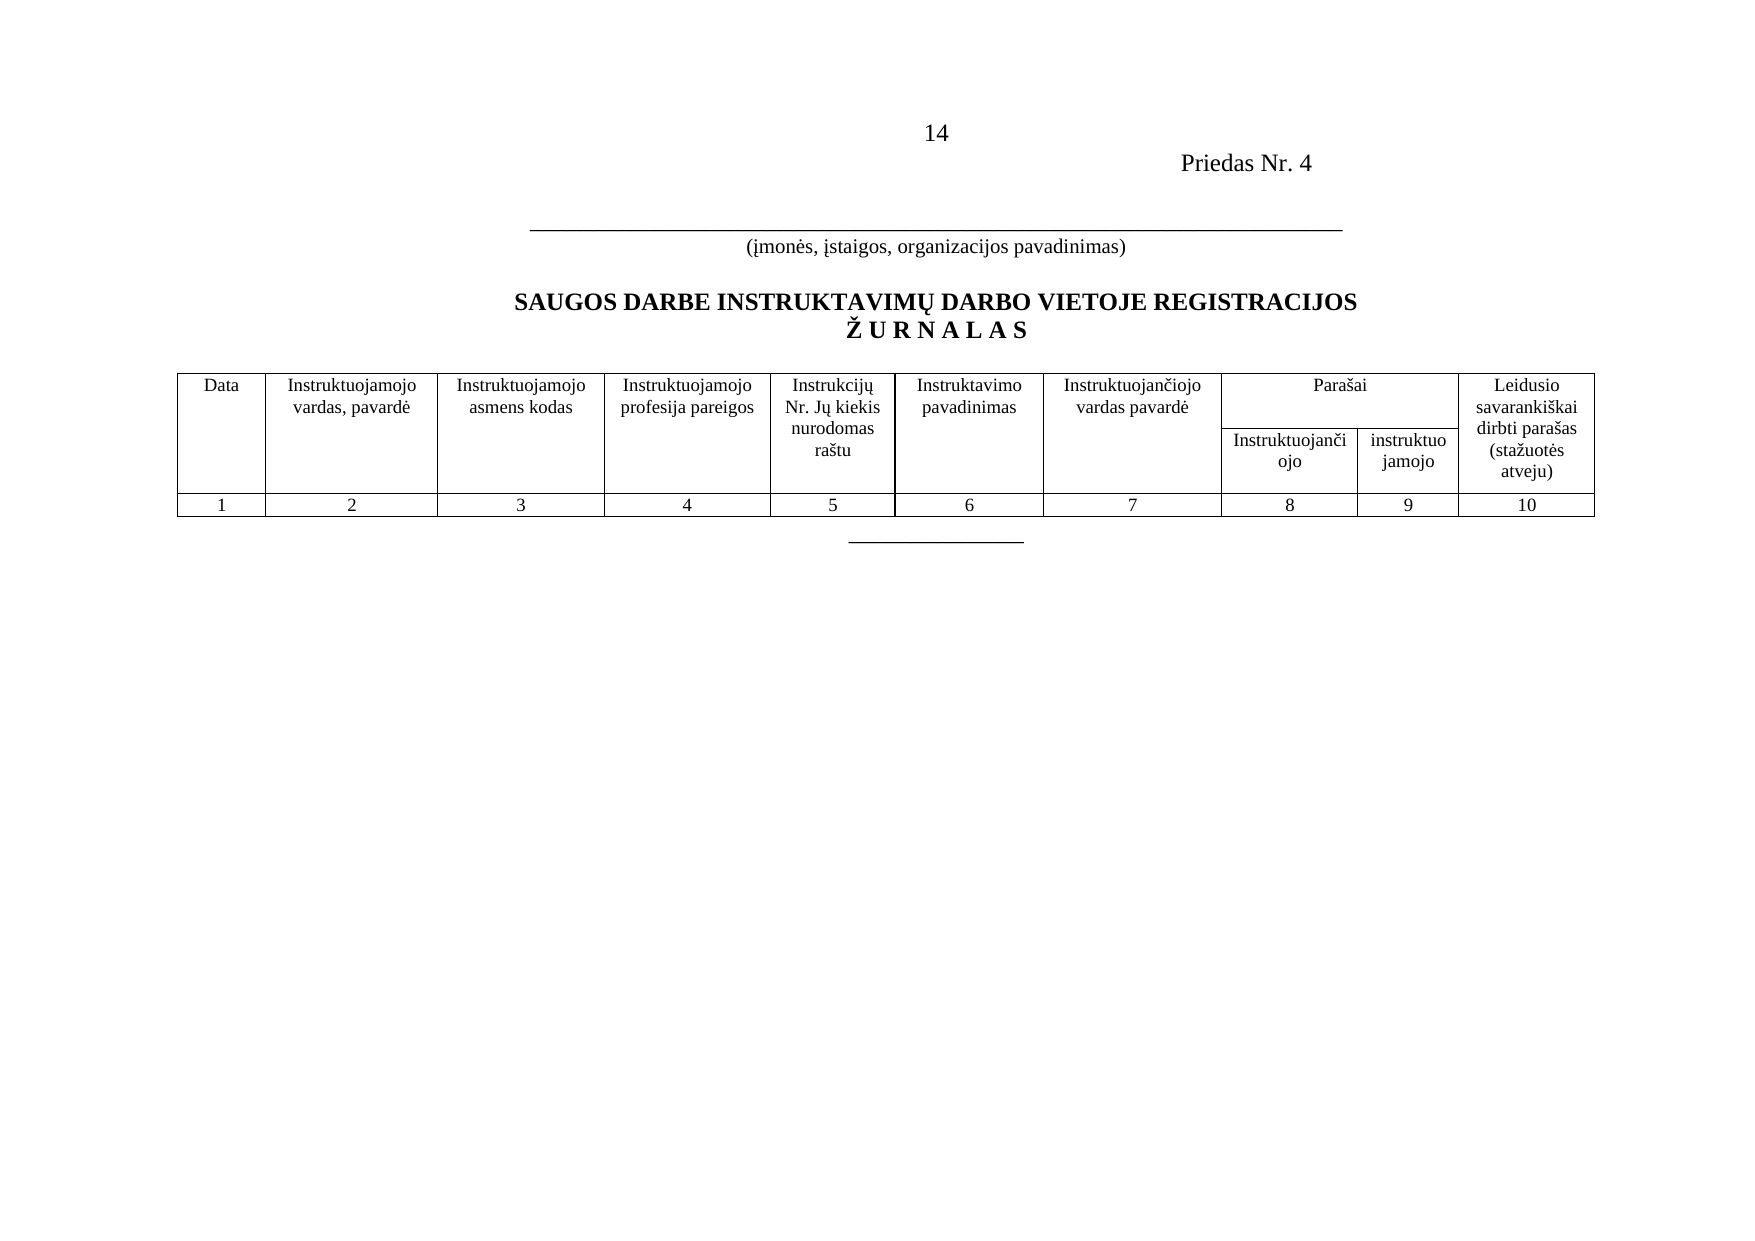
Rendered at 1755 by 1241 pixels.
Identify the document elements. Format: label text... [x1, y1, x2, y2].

table_cell 10 [1459, 494, 1594, 516]
text Priedas Nr. 4 [177, 148, 1695, 176]
text (įmonės, įstaigos, organizacijos pavadinimas) [177, 234, 1695, 258]
table_cell 4 [605, 494, 770, 516]
table_cell 8 [1222, 494, 1357, 516]
table_header Leidusio savarankiškai dirbti parašas (stažuotės atveju) [1459, 374, 1594, 493]
table_header Data [178, 374, 265, 493]
table_cell 2 [266, 494, 437, 516]
table_header Instruktavimo pavadinimas [896, 374, 1043, 493]
text _________________________________________________________________ [177, 205, 1695, 234]
table_cell instruktuojamojo [1358, 429, 1458, 493]
table_cell 9 [1358, 494, 1458, 516]
table_cell 7 [1044, 494, 1221, 516]
table_header Instruktuojamojo asmens kodas [438, 374, 604, 493]
table_header Instruktuojamojo vardas, pavardė [266, 374, 437, 493]
table_header Instruktuojančiojo vardas pavardė [1044, 374, 1221, 493]
table_header Parašai [1222, 374, 1458, 428]
table_header Instruktuojamojo profesija pareigos [605, 374, 770, 493]
text ž u r n a l a s [177, 315, 1695, 344]
table_cell Instruktuojančiojo [1222, 429, 1357, 493]
table_cell 5 [771, 494, 894, 516]
table_cell 1 [178, 494, 265, 516]
text ______________ [177, 517, 1695, 546]
table_header Instrukcijų Nr. Jų kiekis nurodomas raštu [771, 374, 894, 493]
table_cell 3 [438, 494, 604, 516]
text Saugos darbe instruktavimų darbo vietoje registracijos [177, 287, 1695, 315]
table_cell 6 [896, 494, 1043, 516]
